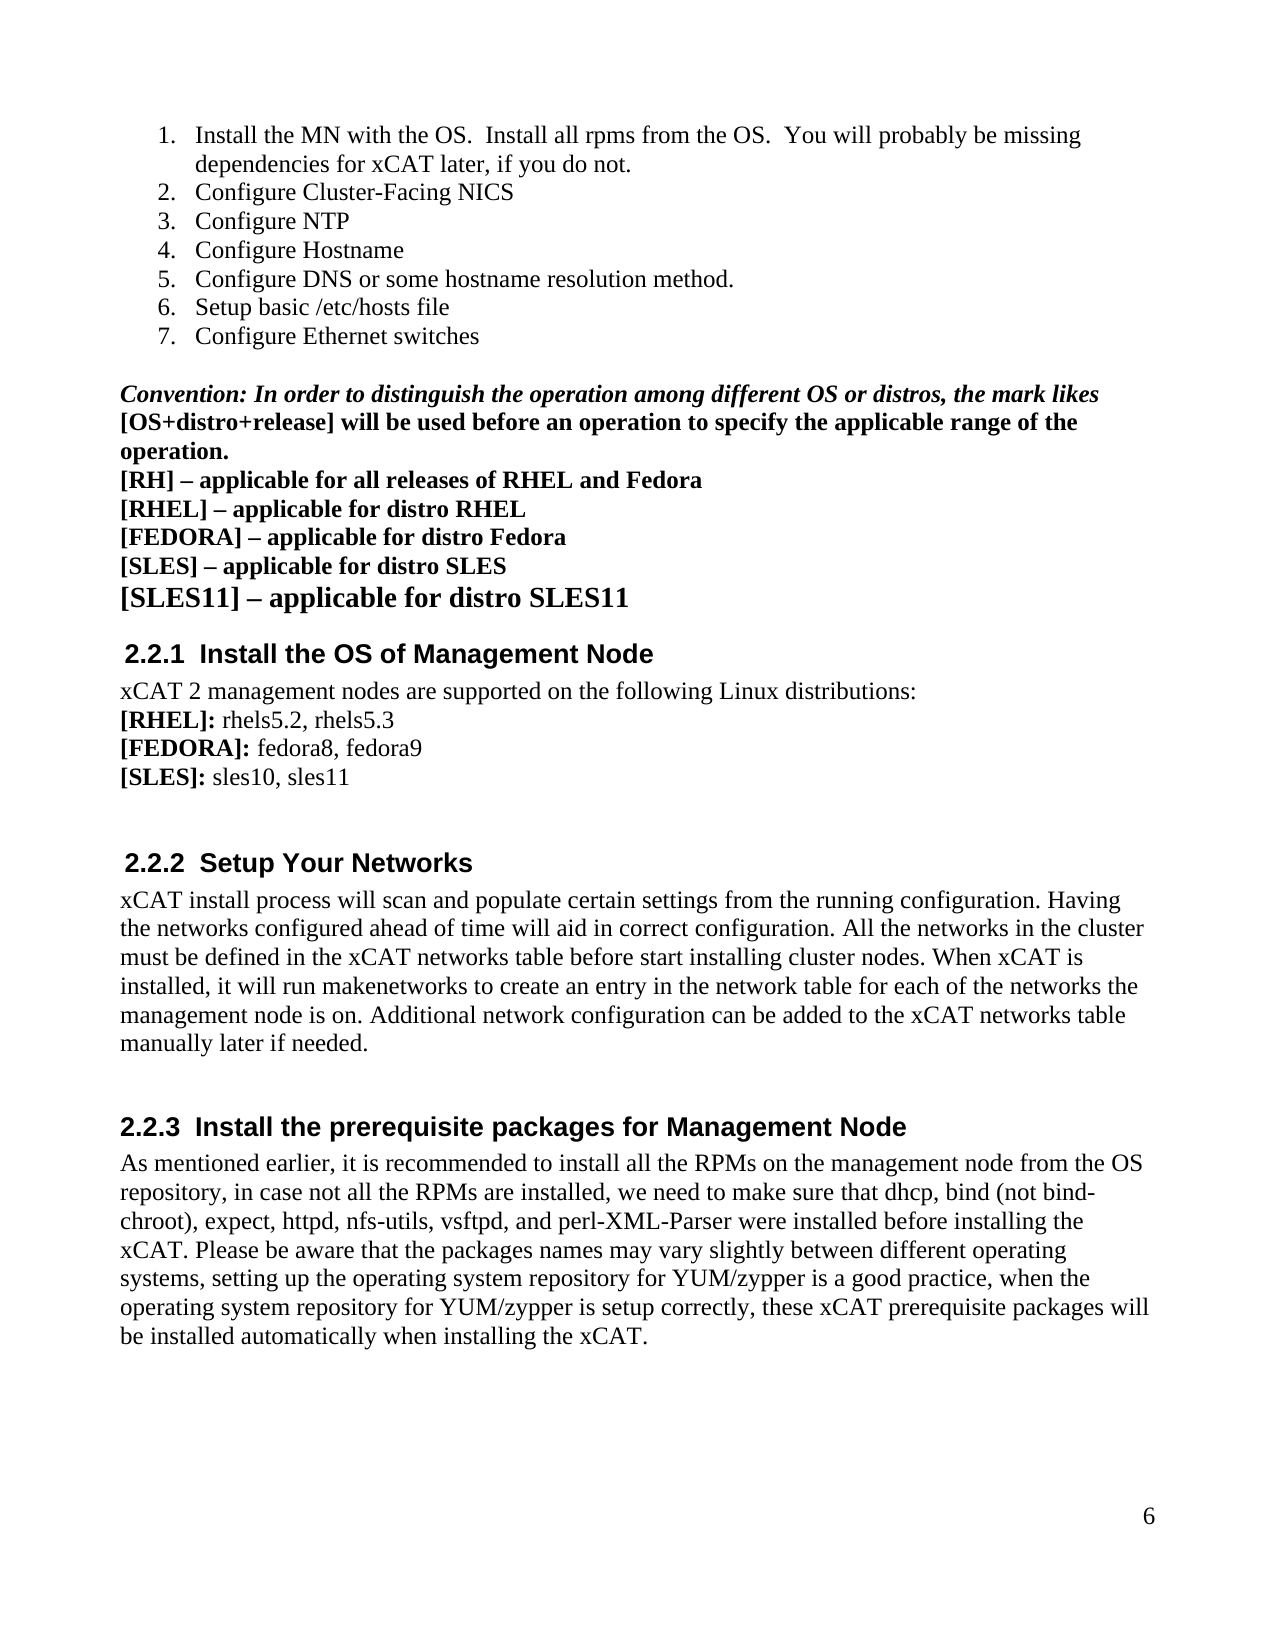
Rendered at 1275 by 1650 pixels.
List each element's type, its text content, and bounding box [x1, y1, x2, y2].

text [SLES]: sles10, sles11 [120, 762, 1155, 791]
list Install the MN with the OS. Install all rpms from the OS. You will probably be missing dependencies for xCAT later, if you do not. [157, 120, 1155, 177]
list Setup basic /etc/hosts file [157, 292, 1155, 321]
list Configure NTP [157, 206, 1155, 235]
text [FEDORA] – applicable for distro Fedora [120, 522, 1155, 551]
text As mentioned earlier, it is recommended to install all the RPMs on the management node from the OS repository, in case not all the RPMs are installed, we need to make sure that dhcp, bind (not bind-chroot), expect, httpd, nfs-utils, vsftpd, and perl-XML-Parser were installed before installing the xCAT. Please be aware that the packages names may vary slightly between different operating systems, setting up the operating system repository for YUM/zypper is a good practice, when the operating system repository for YUM/zypper is setup correctly, these xCAT prerequisite packages will be installed automatically when installing the xCAT. [120, 1148, 1155, 1350]
text [SLES] – applicable for distro SLES [120, 551, 1155, 580]
list Configure DNS or some hostname resolution method. [157, 264, 1155, 292]
list Configure Ethernet switches [157, 321, 1155, 350]
list Configure Cluster-Facing NICS [157, 177, 1155, 206]
text [FEDORA]: fedora8, fedora9 [120, 733, 1155, 762]
list Configure Hostname [157, 235, 1155, 264]
text Convention: In order to distinguish the operation among different OS or distros, the mark likes [OS+distro+release] will be used before an operation to specify the applicable range of the operation. [120, 379, 1155, 465]
subtitle Install the prerequisite packages for Management Node [120, 1111, 1155, 1142]
text [RHEL] – applicable for distro RHEL [120, 494, 1155, 522]
subtitle Install the OS of Management Node [124, 638, 1155, 670]
subtitle Setup Your Networks [124, 847, 1155, 878]
text [RHEL]: rhels5.2, rhels5.3 [120, 705, 1155, 733]
text xCAT install process will scan and populate certain settings from the running configuration. Having the networks configured ahead of time will aid in correct configuration. All the networks in the cluster must be defined in the xCAT networks table before start installing cluster nodes. When xCAT is installed, it will run makenetworks to create an entry in the network table for each of the networks the management node is on. Additional network configuration can be added to the xCAT networks table manually later if needed. [120, 885, 1155, 1057]
text xCAT 2 management nodes are supported on the following Linux distributions: [120, 676, 1155, 705]
text [SLES11] – applicable for distro SLES11 [120, 580, 1155, 613]
text [RH] – applicable for all releases of RHEL and Fedora [120, 465, 1155, 494]
